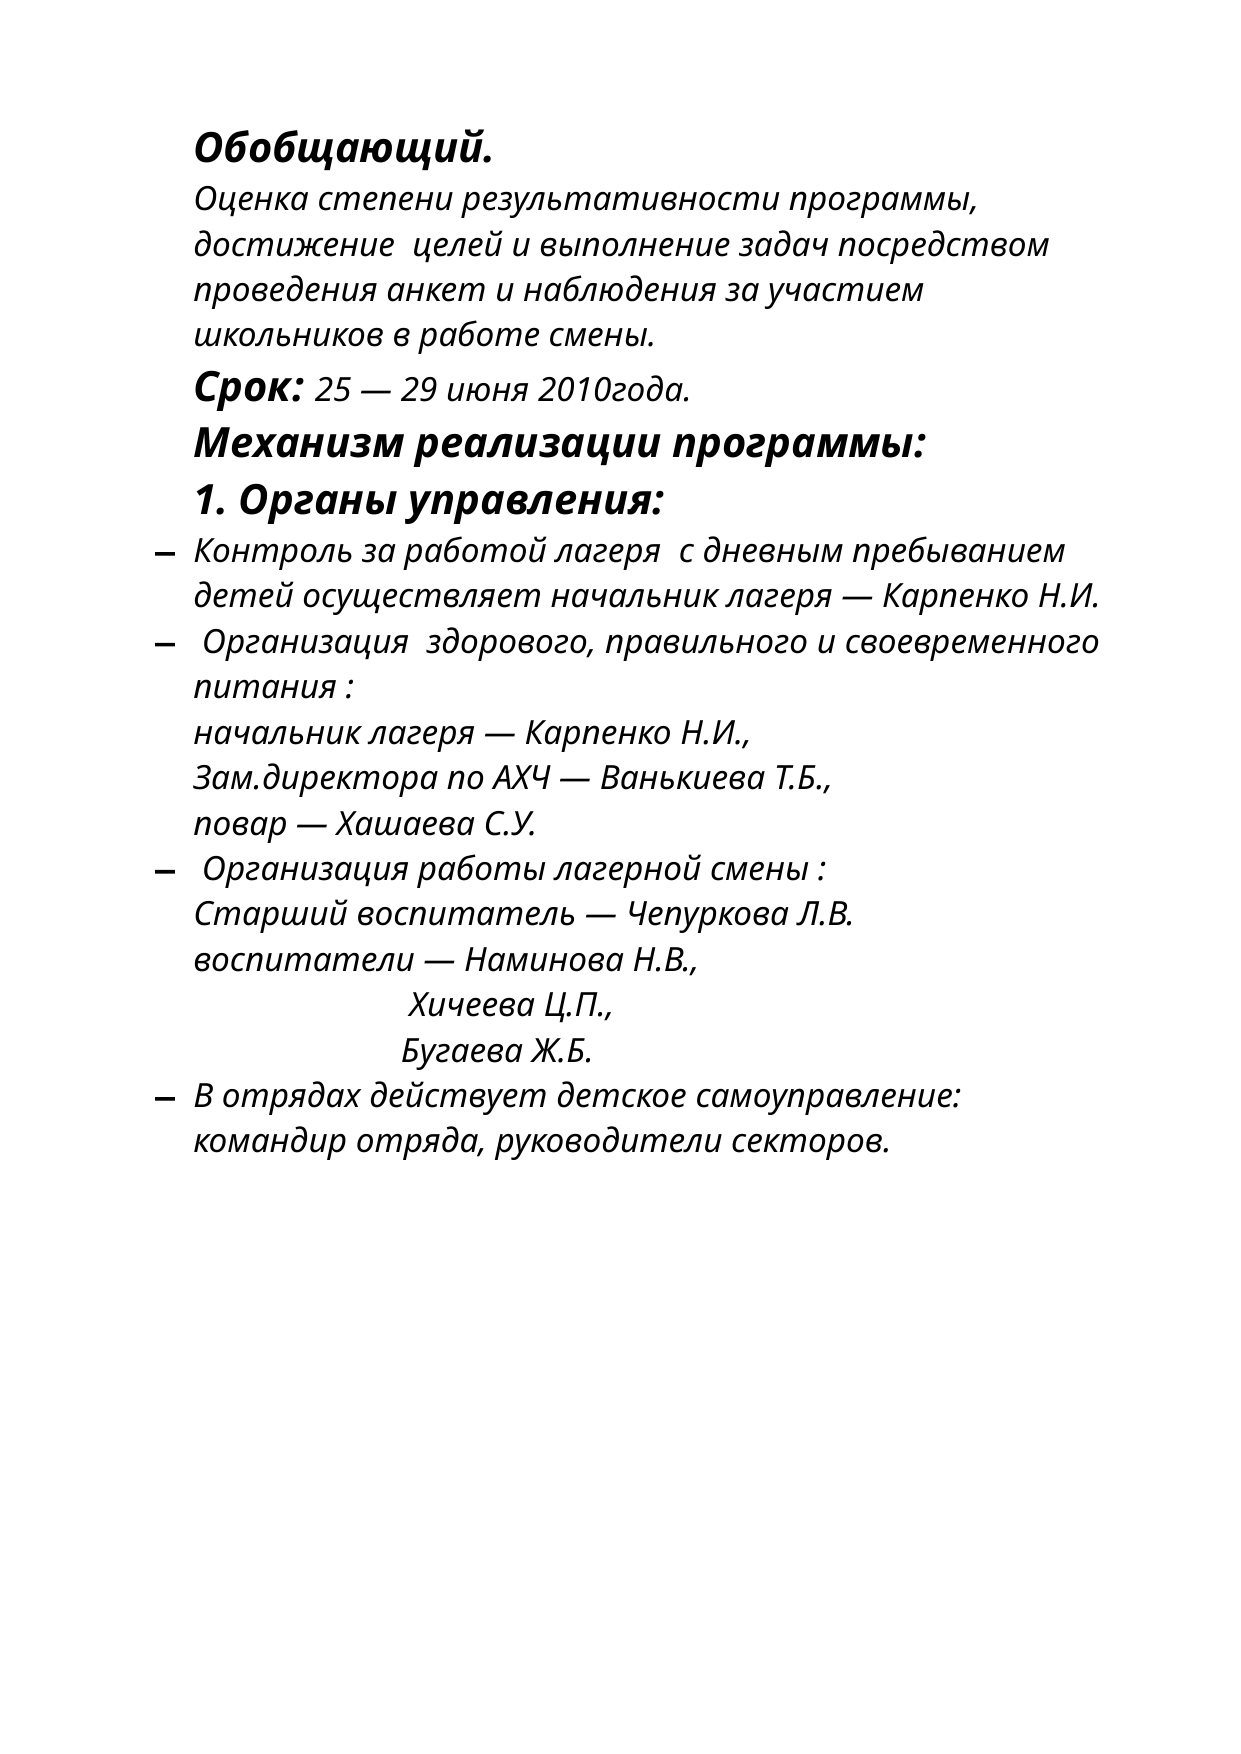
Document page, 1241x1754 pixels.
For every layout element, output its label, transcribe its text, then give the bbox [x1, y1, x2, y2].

list Старший воспитатель — Чепуркова Л.В. [156, 890, 1122, 936]
list воспитатели — Наминова Н.В., [156, 936, 1122, 981]
list Организация работы лагерной смены : [156, 845, 1122, 890]
list Контроль за работой лагеря с дневным пребыванием детей осуществляет начальник лагеря — Карпенко Н.И. [156, 527, 1122, 618]
list 1. Органы управления: [156, 470, 1122, 527]
list В отрядах действует детское самоуправление: [156, 1072, 1122, 1117]
list Обобщающий. [156, 118, 1122, 175]
list повар — Хашаева С.У. [156, 799, 1122, 845]
list командир отряда, руководители секторов. [156, 1117, 1122, 1163]
list Зам.директора по АХЧ — Ванькиева Т.Б., [156, 754, 1122, 799]
list Бугаева Ж.Б. [156, 1026, 1122, 1072]
list Организация здорового, правильного и своевременного питания : [156, 618, 1122, 708]
list начальник лагеря — Карпенко Н.И., [156, 708, 1122, 754]
list Механизм реализации программы: [156, 413, 1122, 470]
list Срок: 25 — 29 июня 2010года. [156, 357, 1122, 413]
list Оценка степени результативности программы, достижение целей и выполнение задач посредством проведения анкет и наблюдения за участием школьников в работе смены. [156, 175, 1122, 357]
list Хичеева Ц.П., [156, 981, 1122, 1026]
